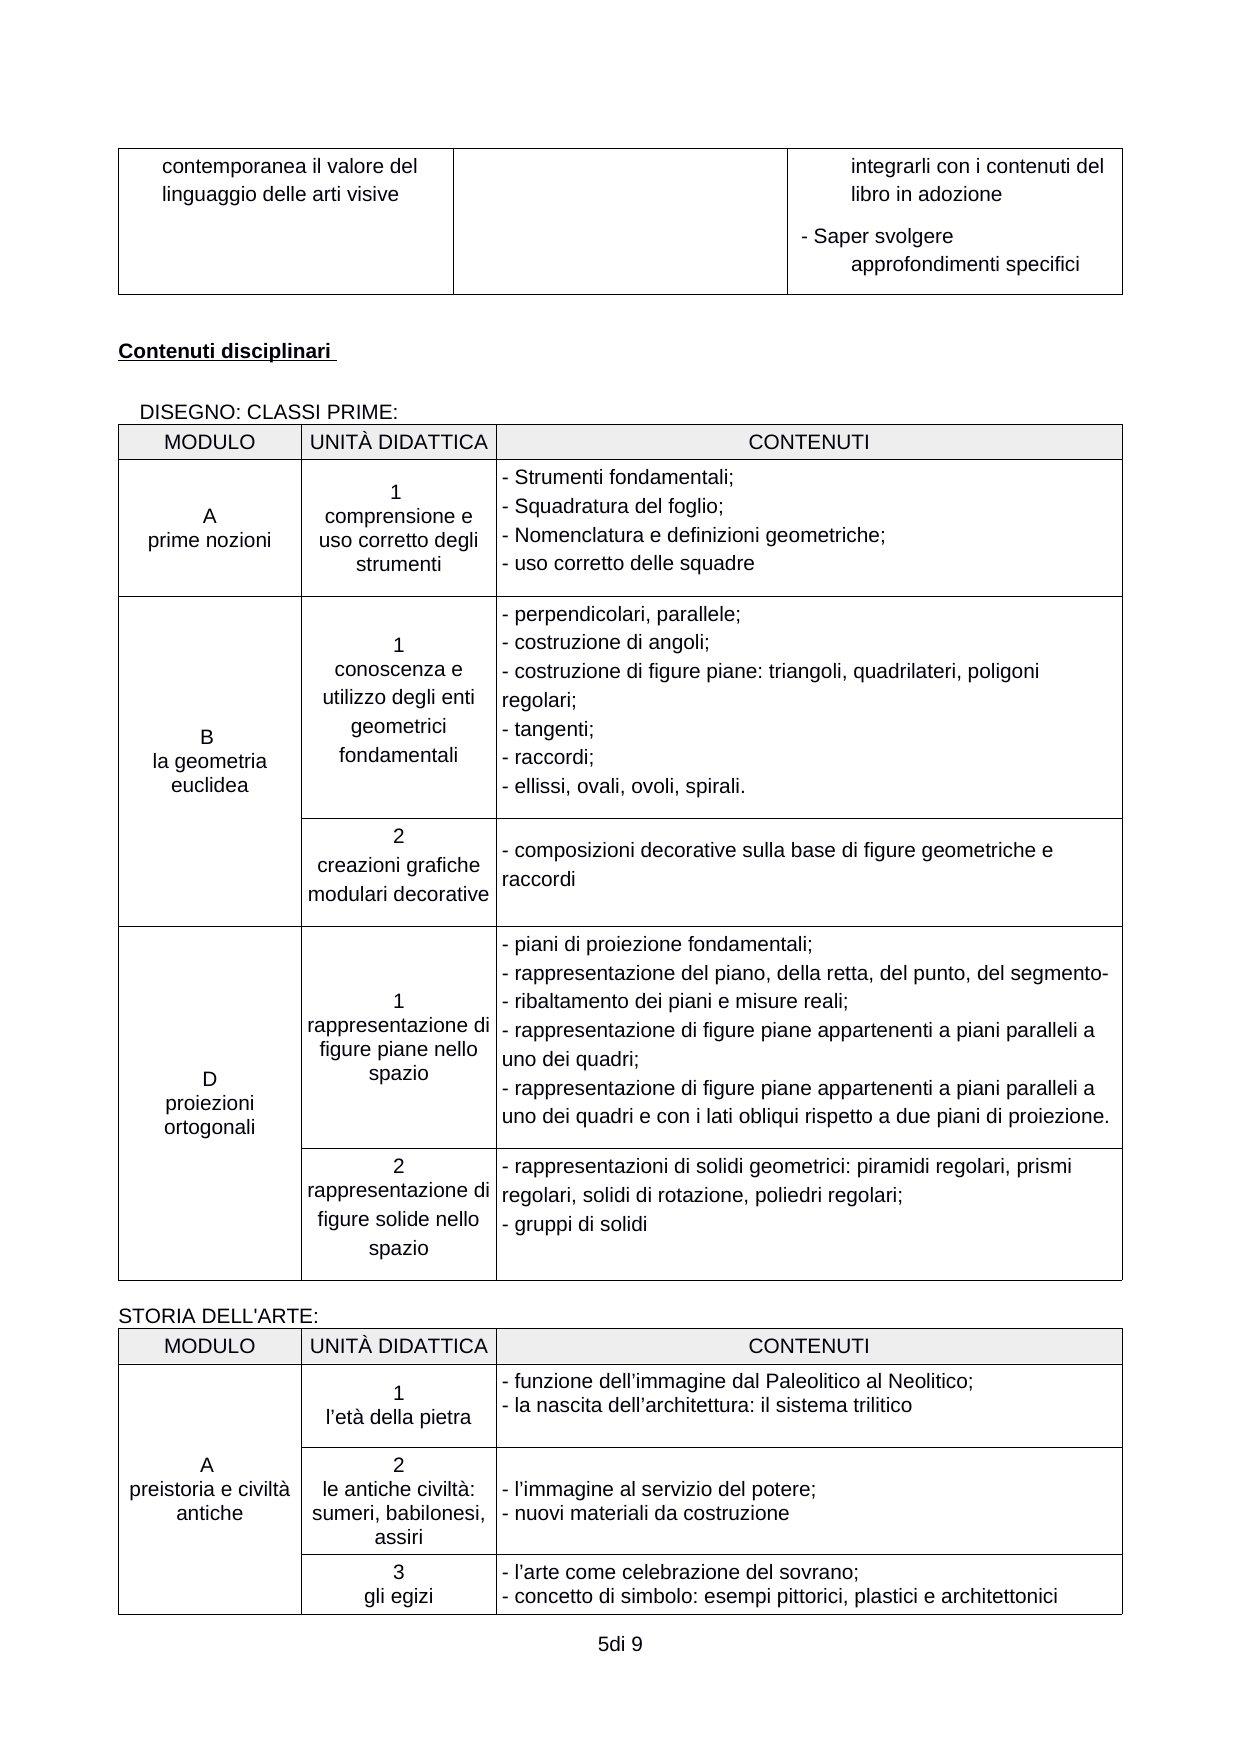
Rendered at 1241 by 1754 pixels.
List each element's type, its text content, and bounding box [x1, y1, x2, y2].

table_cell - piani di proiezione fondamentali; - rappresentazione del piano, della retta, del punto, del segmento- - ribaltamento dei piani e misure reali; - rappresentazione di figure piane appartenenti a piani paralleli a uno dei quadri; - rappresentazione di figure piane appartenenti a piani paralleli a uno dei quadri e con i lati obliqui rispetto a due piani di proiezione. [497, 927, 1122, 1148]
table_cell - rappresentazioni di solidi geometrici: piramidi regolari, prismi regolari, solidi di rotazione, poliedri regolari; - gruppi di solidi [497, 1149, 1122, 1280]
table_cell integrarli con i contenuti del libro in adozione - Saper svolgere approfondimenti specifici [788, 149, 1122, 294]
table_cell 2 creazioni grafiche modulari decorative [302, 819, 496, 926]
table_header UNITÀ DIDATTICA [302, 1329, 496, 1363]
table_cell A prime nozioni [119, 460, 301, 596]
table_cell 2 le antiche civiltà: sumeri, babilonesi, assiri [302, 1448, 496, 1554]
table_cell A preistoria e civiltà antiche [119, 1365, 301, 1614]
table_header MODULO [119, 425, 301, 459]
table_cell - l’arte come celebrazione del sovrano; - concetto di simbolo: esempi pittorici, plastici e architettonici [497, 1555, 1122, 1614]
text Contenuti disciplinari [118, 339, 1122, 363]
table_cell contemporanea il valore del linguaggio delle arti visive [119, 149, 453, 294]
table_cell D proiezioni ortogonali [119, 927, 301, 1280]
table_header CONTENUTI [497, 425, 1122, 459]
text STORIA DELL'ARTE: [118, 1304, 1122, 1328]
table_cell - funzione dell’immagine dal Paleolitico al Neolitico; - la nascita dell’architettura: il sistema trilitico [497, 1365, 1122, 1447]
table_cell 3 gli egizi [302, 1555, 496, 1614]
table_header UNITÀ DIDATTICA [302, 425, 496, 459]
table_cell [454, 149, 787, 294]
text DISEGNO: CLASSI PRIME: [139, 400, 1122, 424]
table_cell - composizioni decorative sulla base di figure geometriche e raccordi [497, 819, 1122, 926]
table_cell 2 rappresentazione di figure solide nello spazio [302, 1149, 496, 1280]
table_cell - Strumenti fondamentali; - Squadratura del foglio; - Nomenclatura e definizioni geometriche; - uso corretto delle squadre [497, 460, 1122, 596]
table_cell 1 l’età della pietra [302, 1365, 496, 1447]
table_header CONTENUTI [497, 1329, 1122, 1363]
table_cell 1 comprensione e uso corretto degli strumenti [302, 460, 496, 596]
table_cell 1 conoscenza e utilizzo degli enti geometrici fondamentali [302, 597, 496, 818]
table_cell B la geometria euclidea [119, 597, 301, 926]
table_cell - l’immagine al servizio del potere; - nuovi materiali da costruzione [497, 1448, 1122, 1554]
table_cell 1 rappresentazione di figure piane nello spazio [302, 927, 496, 1148]
table_cell - perpendicolari, parallele; - costruzione di angoli; - costruzione di figure piane: triangoli, quadrilateri, poligoni regolari; - tangenti; - raccordi; - ellissi, ovali, ovoli, spirali. [497, 597, 1122, 818]
table_header MODULO [119, 1329, 301, 1363]
